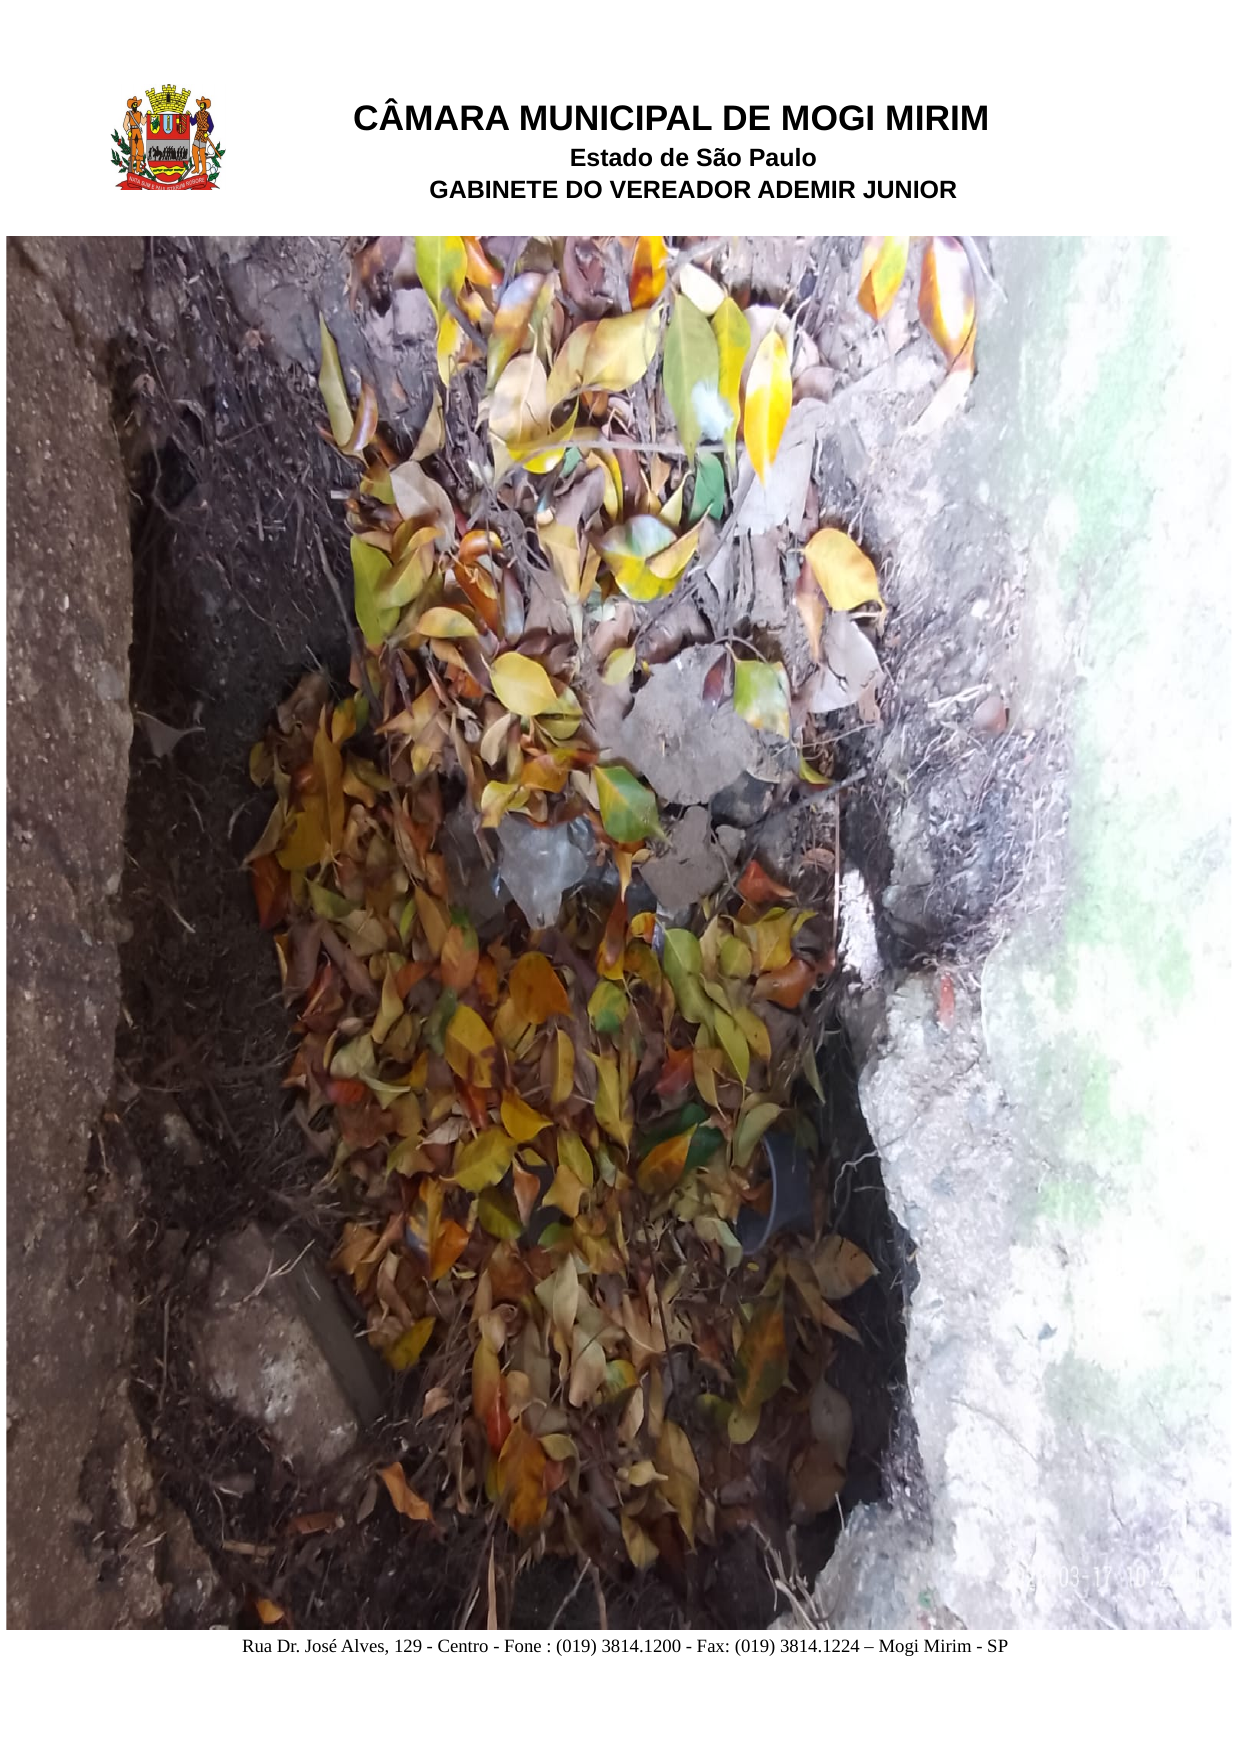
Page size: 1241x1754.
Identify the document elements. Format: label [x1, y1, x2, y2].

picture [6, 236, 1232, 1630]
picture [110, 84, 226, 190]
